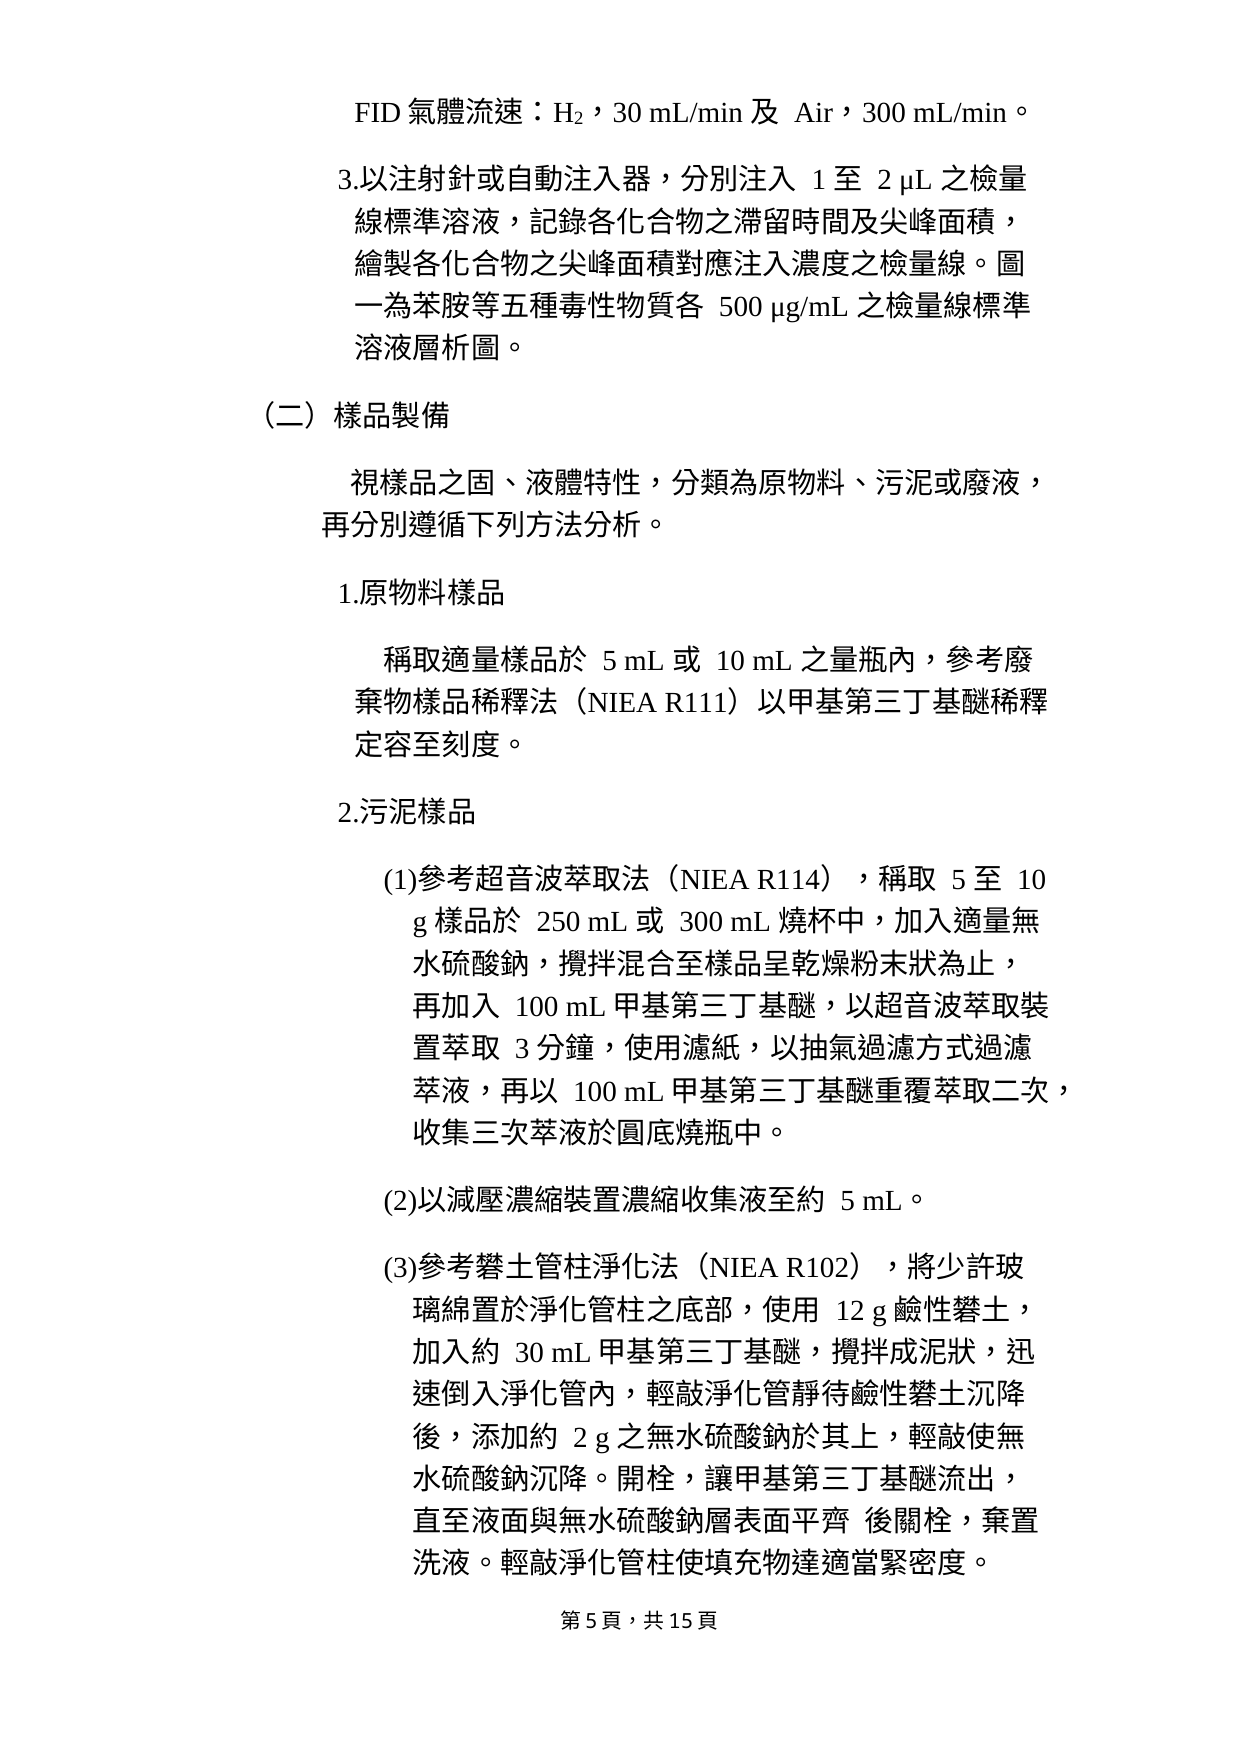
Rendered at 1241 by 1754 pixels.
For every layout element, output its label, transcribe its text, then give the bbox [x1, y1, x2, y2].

text 1.原物料樣品 [337, 569, 1053, 612]
text 視樣品之固、液體特性，分類為原物料、污泥或廢液，再分別遵循下列方法分析。 [321, 460, 1053, 544]
text (2)以減壓濃縮裝置濃縮收集液至約 5 mL。 [383, 1177, 1053, 1219]
text FID氣體流速：H2，30 mL/min 及 Air，300 mL/min。 [354, 89, 1053, 131]
text 2.污泥樣品 [337, 788, 1053, 831]
text 稱取適量樣品於 5 mL 或 10 mL 之量瓶內，參考廢棄物樣品稀釋法（NIEA R111）以甲基第三丁基醚稀釋定容至刻度。 [354, 637, 1053, 763]
text (1)參考超音波萃取法（NIEA R114），稱取 5 至 10 g 樣品於 250 mL 或 300 mL 燒杯中，加入適量無水硫酸鈉，攪拌混合至樣品呈乾燥粉末狀為止，再加入 100 mL甲基第三丁基醚，以超音波萃取裝置萃取 3 分鐘，使用濾紙，以抽氣過濾方式過濾萃液，再以 100 mL甲基第三丁基醚重覆萃取二次，收集三次萃液於圓底燒瓶中。 [383, 856, 1053, 1152]
text （二）樣品製備 [246, 392, 1053, 435]
text (3)參考礬土管柱淨化法（NIEA R102），將少許玻璃綿置於淨化管柱之底部，使用 12 g 鹼性礬土，加入約 30 mL甲基第三丁基醚，攪拌成泥狀，迅速倒入淨化管內，輕敲淨化管靜待鹼性礬土沉降後，添加約 2 g 之無水硫酸鈉於其上，輕敲使無水硫酸鈉沉降。開栓，讓甲基第三丁基醚流出，直至液面與無水硫酸鈉層表面平齊 後關栓，棄置洗液。輕敲淨化管柱使填充物達適當緊密度。 [383, 1244, 1053, 1582]
text 3.以注射針或自動注入器，分別注入 1 至 2 μL 之檢量線標準溶液，記錄各化合物之滯留時間及尖峰面積，繪製各化合物之尖峰面積對應注入濃度之檢量線。圖一為苯胺等五種毒性物質各 500 μg/mL 之檢量線標準溶液層析圖。 [337, 156, 1053, 367]
